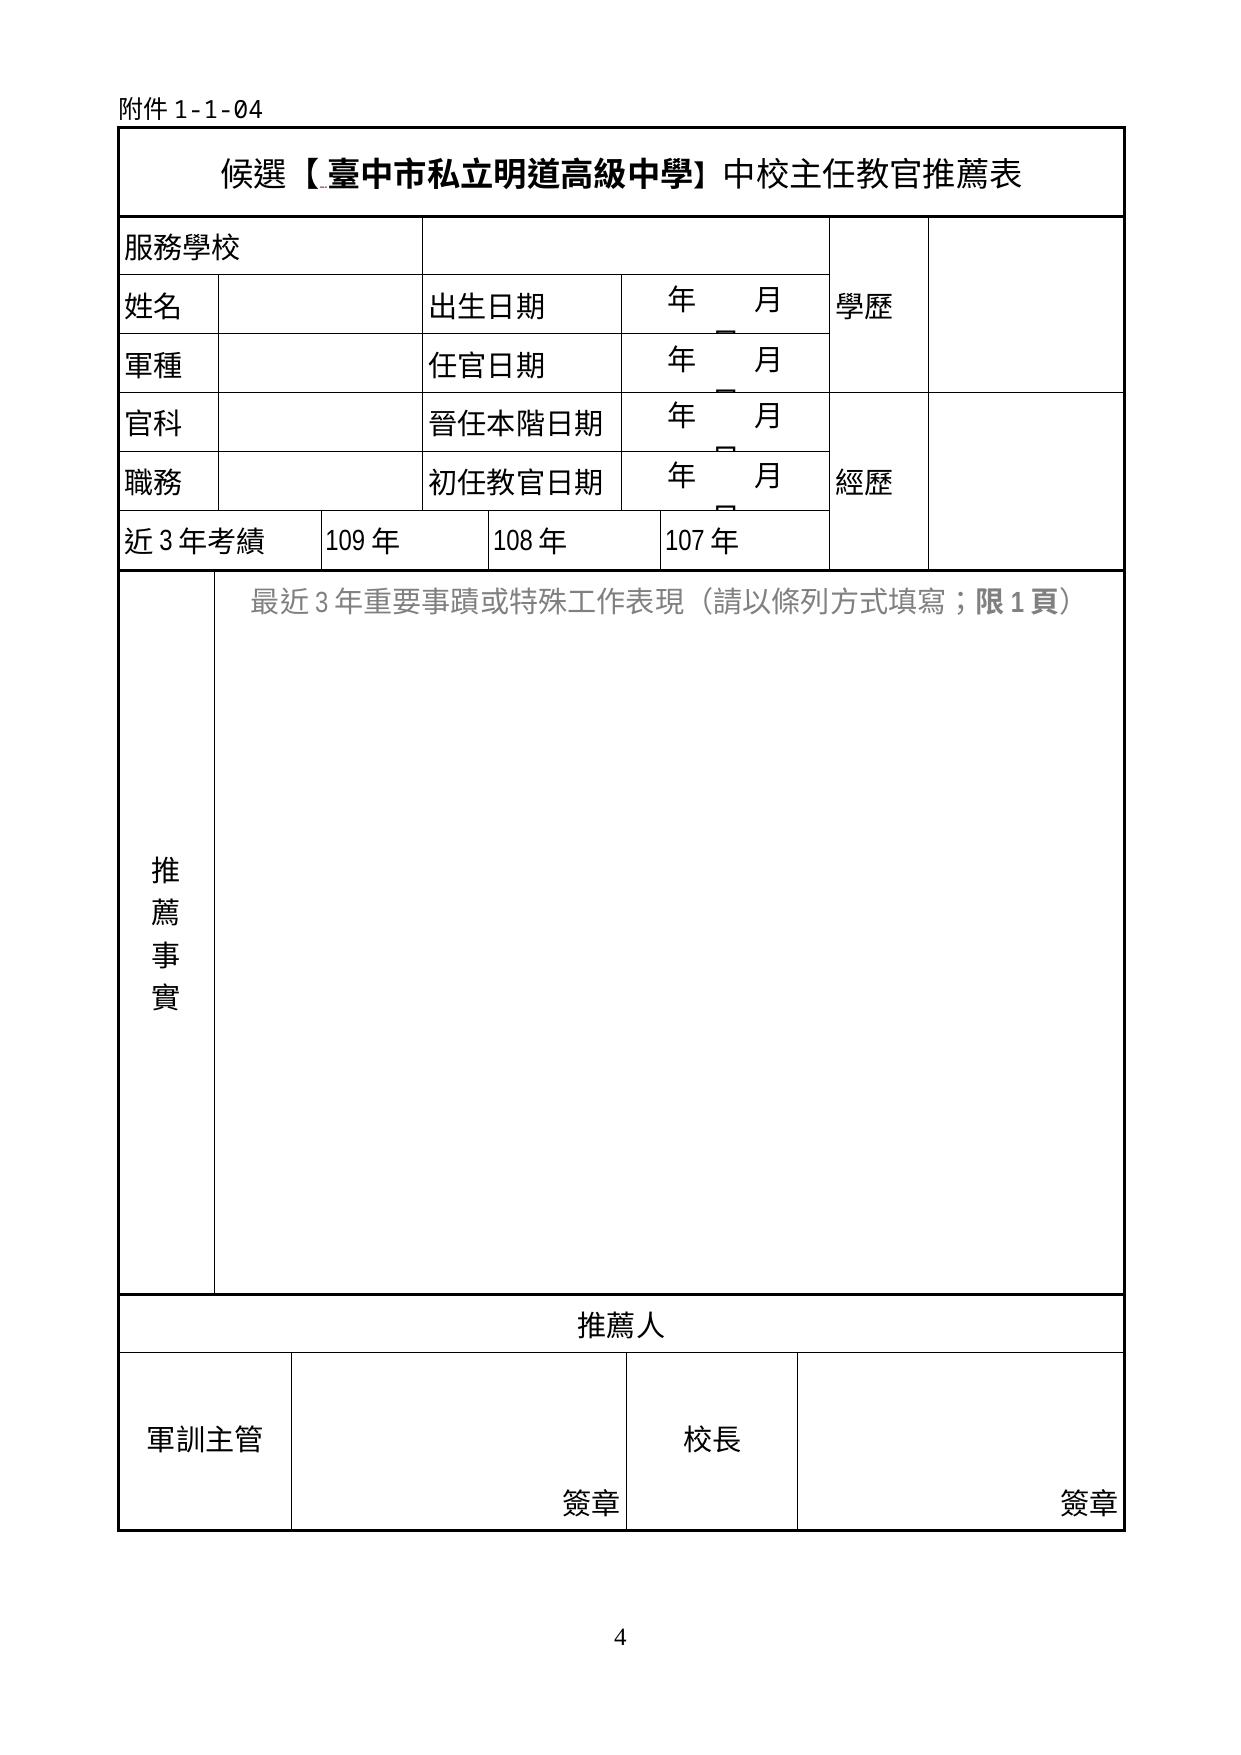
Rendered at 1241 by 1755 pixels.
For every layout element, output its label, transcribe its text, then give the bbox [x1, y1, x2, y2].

table_cell [929, 393, 1123, 569]
table_cell 109年 [322, 511, 404, 569]
table_cell [404, 511, 488, 569]
table_cell 簽章 [798, 1353, 1123, 1529]
table_cell [572, 511, 660, 569]
table_cell [219, 452, 422, 510]
table_cell [219, 334, 422, 392]
table_cell 推薦人 [120, 1296, 1123, 1352]
table_cell 年 月 日 [622, 334, 829, 392]
table_cell 任官日期 [423, 334, 621, 392]
table_cell 簽章 [292, 1353, 626, 1529]
table_cell [423, 218, 829, 274]
table_cell 軍種 [120, 334, 218, 392]
table_cell 初任教官日期 [423, 452, 621, 510]
table_cell 最近3年重要事蹟或特殊工作表現（請以條列方式填寫；限1頁） [215, 572, 1123, 1293]
table_cell 校長 [627, 1353, 797, 1529]
table_cell [744, 511, 829, 569]
table_cell 服務學校 [120, 218, 422, 274]
table_cell 姓名 [120, 275, 218, 333]
table_cell 年 月 日 [622, 275, 829, 333]
table_cell 官科 [120, 393, 218, 451]
table_cell [219, 275, 422, 333]
table_cell 晉任本階日期 [423, 393, 621, 451]
table_cell 年 月 日 [622, 452, 829, 510]
table_cell 職務 [120, 452, 218, 510]
table_cell 107年 [661, 511, 743, 569]
table_cell [929, 218, 1123, 392]
table_cell 年 月 日 [622, 393, 829, 451]
table_cell 軍訓主管 [120, 1353, 291, 1529]
table_cell 學歷 [830, 218, 928, 392]
table_cell [219, 393, 422, 451]
table_cell 推 薦 事 實 [120, 572, 214, 1293]
table_cell 108年 [489, 511, 572, 569]
table_cell 近3年考績 [120, 511, 321, 569]
table_cell 經歷 [830, 393, 928, 569]
table_cell 出生日期 [423, 275, 621, 333]
table_header 候選【臺中市私立明道高級中學】中校主任教官推薦表 [120, 129, 1123, 215]
